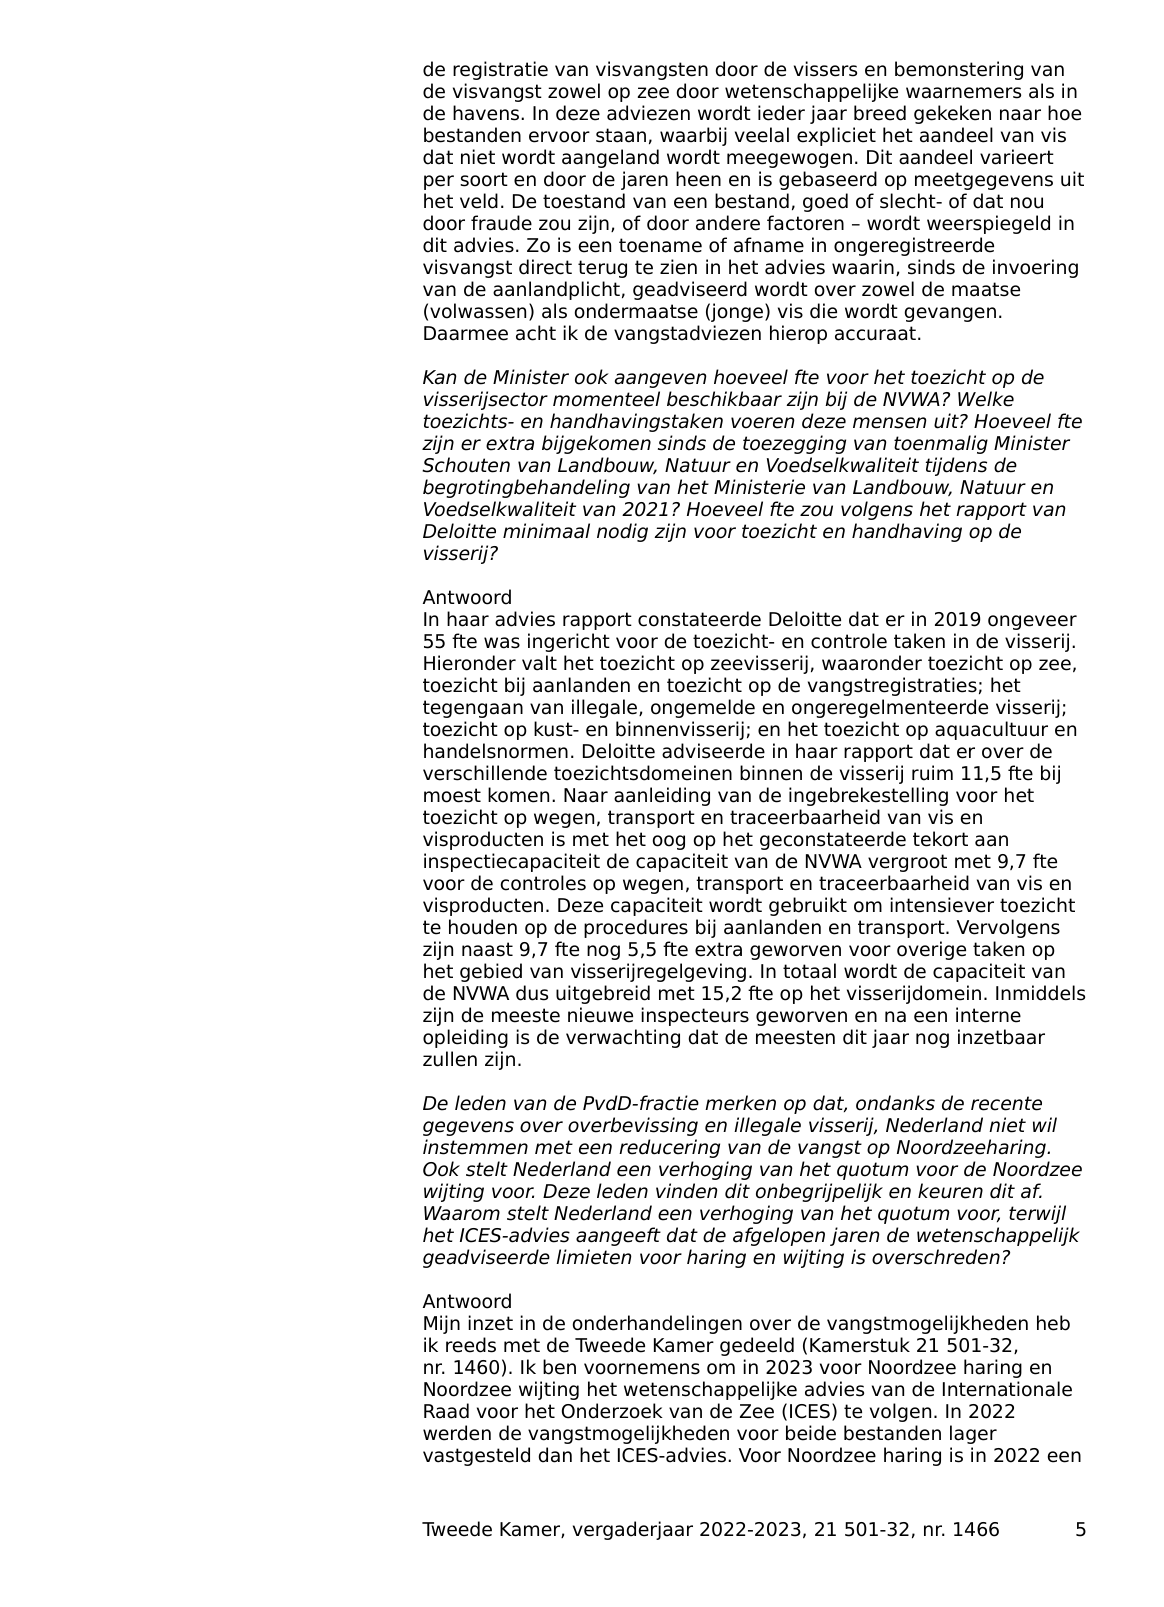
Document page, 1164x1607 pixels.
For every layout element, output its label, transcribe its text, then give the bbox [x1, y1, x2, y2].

text De leden van de PvdD-fractie merken op dat, ondanks de recente gegevens over overbevissing en illegale visserij, Nederland niet wil instemmen met een reducering van de vangst op Noordzeeharing. Ook stelt Nederland een verhoging van het quotum voor de Noordzee wijting voor. Deze leden vinden dit onbegrijpelijk en keuren dit af. Waarom stelt Nederland een verhoging van het quotum voor, terwijl het ICES-advies aangeeft dat de afgelopen jaren de wetenschappelijk geadviseerde limieten voor haring en wijting is overschreden? [422, 1093, 1087, 1268]
text Antwoord [422, 587, 1087, 609]
text Antwoord [422, 1291, 1087, 1313]
text In haar advies rapport constateerde Deloitte dat er in 2019 ongeveer 55 fte was ingericht voor de toezicht- en controle taken in de visserij. Hieronder valt het toezicht op zeevisserij, waaronder toezicht op zee, toezicht bij aanlanden en toezicht op de vangstregistraties; het tegengaan van illegale, ongemelde en ongeregelmenteerde visserij; toezicht op kust- en binnenvisserij; en het toezicht op aquacultuur en handelsnormen. Deloitte adviseerde in haar rapport dat er over de verschillende toezichtsdomeinen binnen de visserij ruim 11,5 fte bij moest komen. Naar aanleiding van de ingebrekestelling voor het toezicht op wegen, transport en traceerbaarheid van vis en visproducten is met het oog op het geconstateerde tekort aan inspectiecapaciteit de capaciteit van de NVWA vergroot met 9,7 fte voor de controles op wegen, transport en traceerbaarheid van vis en visproducten. Deze capaciteit wordt gebruikt om intensiever toezicht te houden op de procedures bij aanlanden en transport. Vervolgens zijn naast 9,7 fte nog 5,5 fte extra geworven voor overige taken op het gebied van visserijregelgeving. In totaal wordt de capaciteit van de NVWA dus uitgebreid met 15,2 fte op het visserijdomein. Inmiddels zijn de meeste nieuwe inspecteurs geworven en na een interne opleiding is de verwachting dat de meesten dit jaar nog inzetbaar zullen zijn. [422, 609, 1087, 1071]
text Kan de Minister ook aangeven hoeveel fte voor het toezicht op de visserijsector momenteel beschikbaar zijn bij de NVWA? Welke toezichts- en handhavingstaken voeren deze mensen uit? Hoeveel fte zijn er extra bijgekomen sinds de toezegging van toenmalig Minister Schouten van Landbouw, Natuur en Voedselkwaliteit tijdens de begrotingbehandeling van het Ministerie van Landbouw, Natuur en Voedselkwaliteit van 2021? Hoeveel fte zou volgens het rapport van Deloitte minimaal nodig zijn voor toezicht en handhaving op de visserij? [422, 367, 1087, 565]
text de registratie van visvangsten door de vissers en bemonstering van de visvangst zowel op zee door wetenschappelijke waarnemers als in de havens. In deze adviezen wordt ieder jaar breed gekeken naar hoe bestanden ervoor staan, waarbij veelal expliciet het aandeel van vis dat niet wordt aangeland wordt meegewogen. Dit aandeel varieert per soort en door de jaren heen en is gebaseerd op meetgegevens uit het veld. De toestand van een bestand, goed of slecht- of dat nou door fraude zou zijn, of door andere factoren – wordt weerspiegeld in dit advies. Zo is een toename of afname in ongeregistreerde visvangst direct terug te zien in het advies waarin, sinds de invoering van de aanlandplicht, geadviseerd wordt over zowel de maatse (volwassen) als ondermaatse (jonge) vis die wordt gevangen. Daarmee acht ik de vangstadviezen hierop accuraat. [422, 59, 1087, 345]
text Mijn inzet in de onderhandelingen over de vangstmogelijkheden heb ik reeds met de Tweede Kamer gedeeld (Kamerstuk 21 501-32, nr. 1460). Ik ben voornemens om in 2023 voor Noordzee haring en Noordzee wijting het wetenschappelijke advies van de Internationale Raad voor het Onderzoek van de Zee (ICES) te volgen. In 2022 werden de vangstmogelijkheden voor beide bestanden lager vastgesteld dan het ICES-advies. Voor Noordzee haring is in 2022 een [422, 1313, 1087, 1467]
